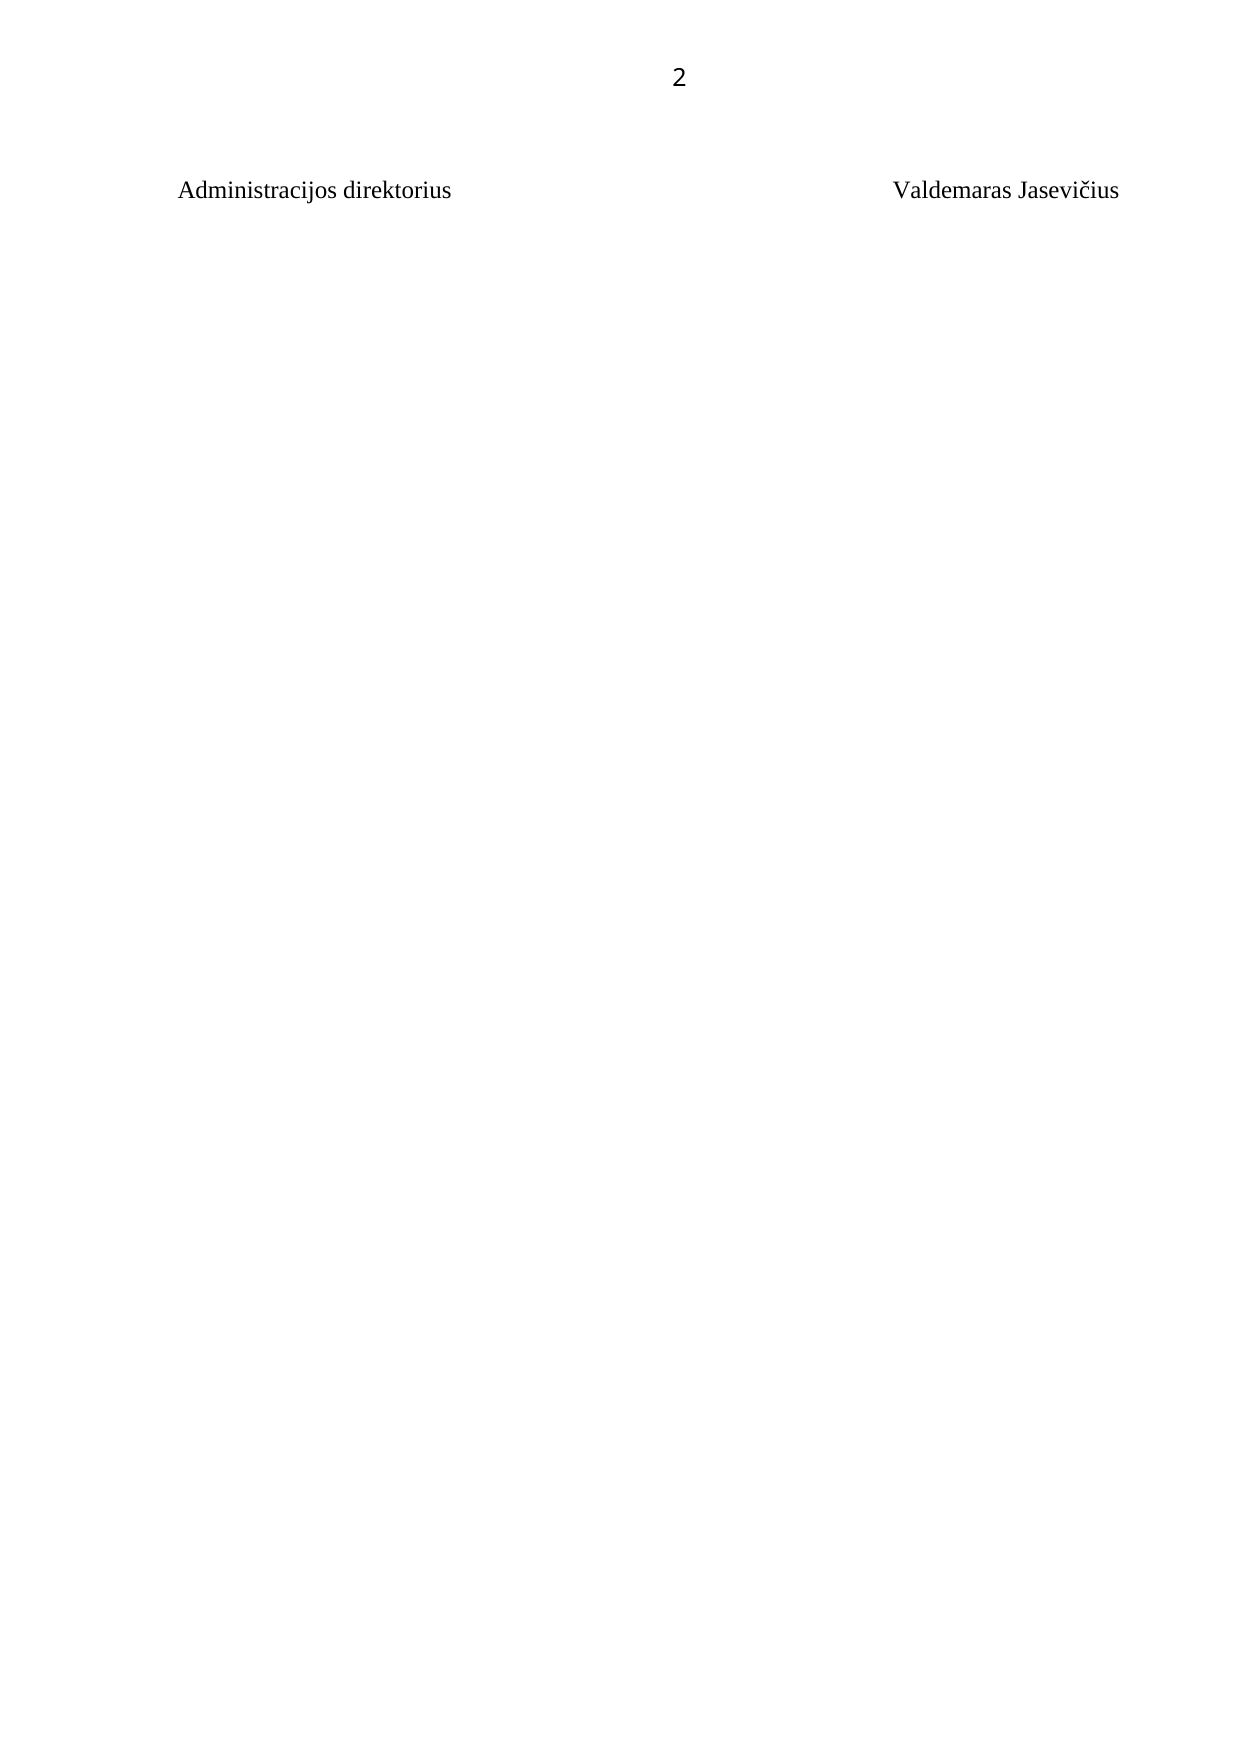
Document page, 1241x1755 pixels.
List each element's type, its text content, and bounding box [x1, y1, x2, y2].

text Administracijos direktorius Valdemaras Jasevičius [177, 176, 1181, 204]
